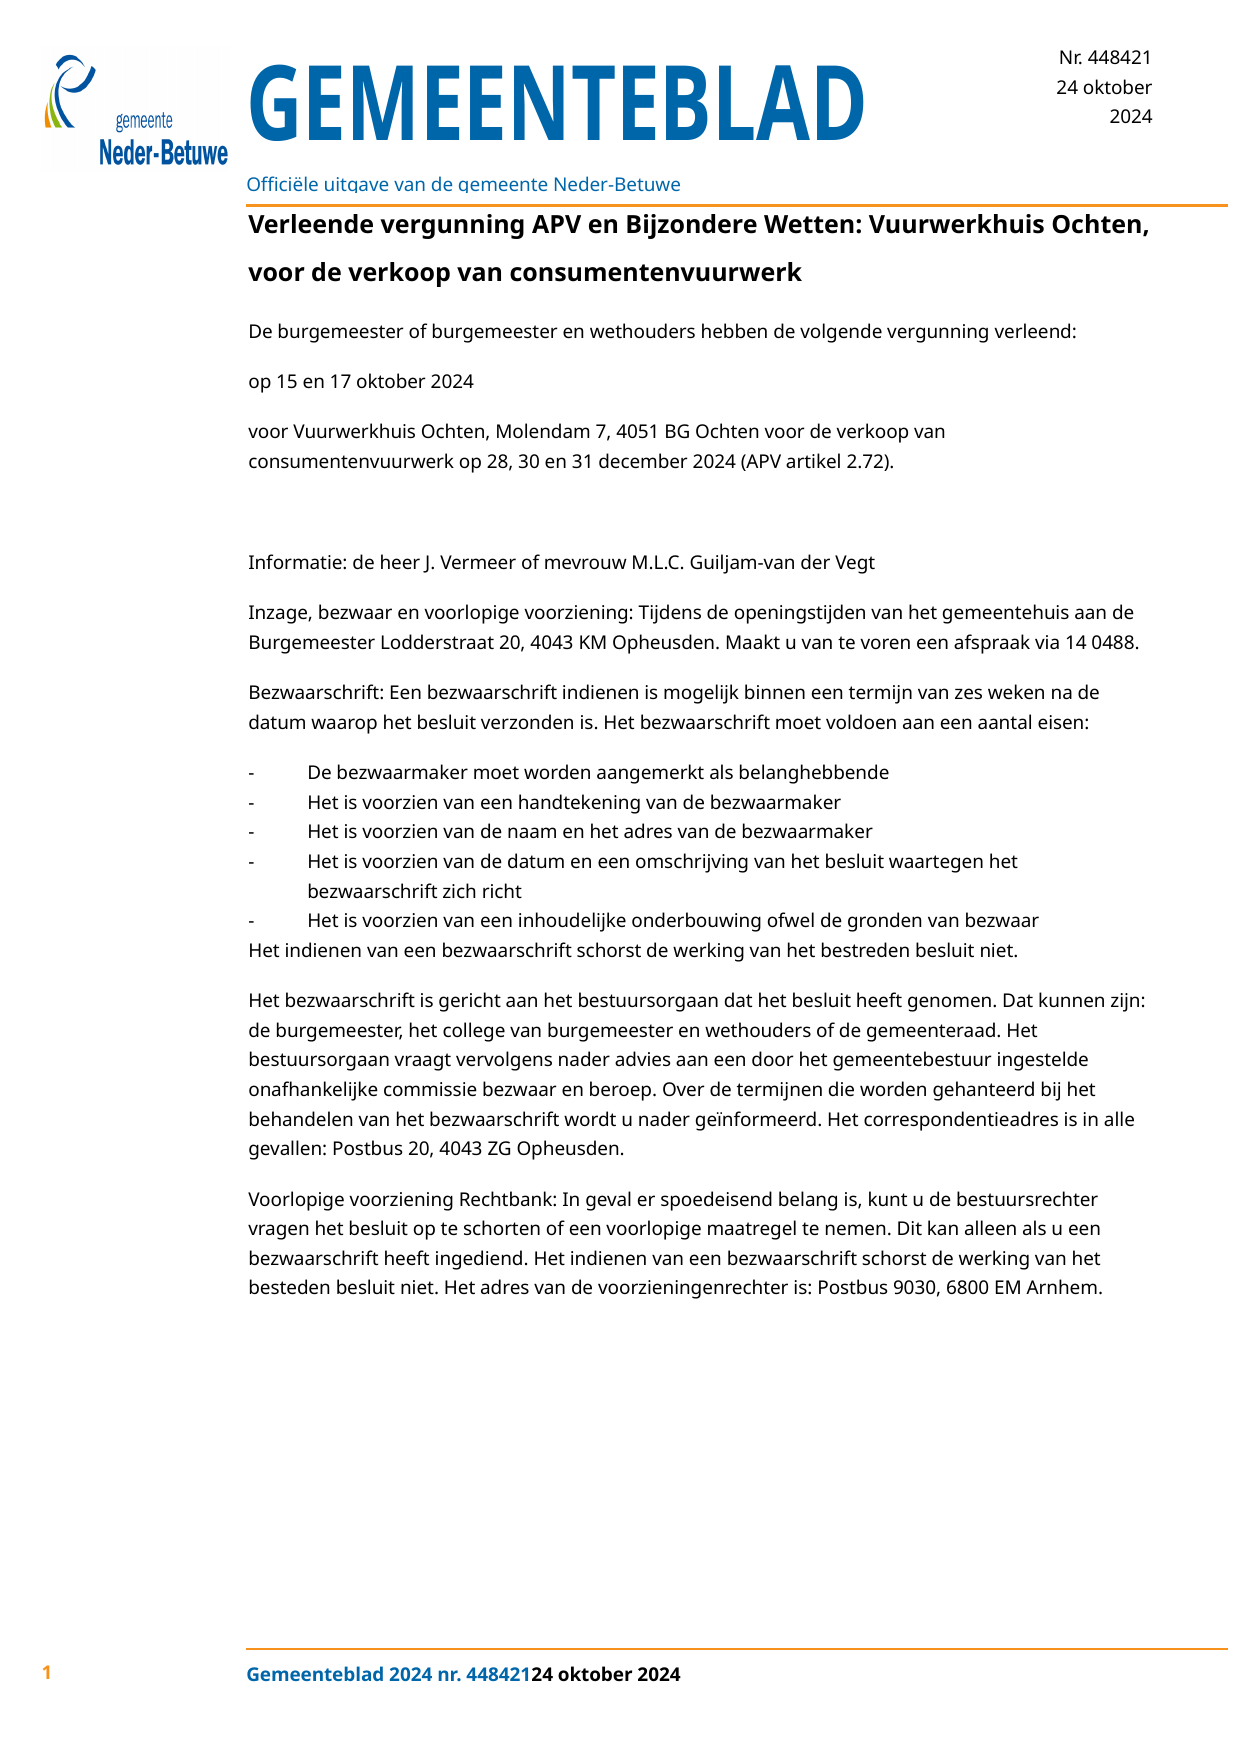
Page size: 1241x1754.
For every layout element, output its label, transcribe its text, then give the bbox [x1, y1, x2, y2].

list Het is voorzien van een handtekening van de bezwaarmaker [248, 789, 1152, 815]
text voor Vuurwerkhuis Ochten, Molendam 7, 4051 BG Ochten voor de verkoop van consumentenvuurwerk op 28, 30 en 31 december 2024 (APV artikel 2.72). [248, 419, 1152, 474]
text Het indienen van een bezwaarschrift schorst de werking van het bestreden besluit niet. [248, 937, 1152, 963]
text Het bezwaarschrift is gericht aan het bestuursorgaan dat het besluit heeft genomen. Dat kunnen zijn: de burgemeester, het college van burgemeester en wethouders of de gemeenteraad. Het bestuursorgaan vraagt vervolgens nader advies aan een door het gemeentebestuur ingestelde onafhankelijke commissie bezwaar en beroep. Over de termijnen die worden gehanteerd bij het behandelen van het bezwaarschrift wordt u nader geïnformeerd. Het correspondentieadres is in alle gevallen: Postbus 20, 4043 ZG Opheusden. [248, 987, 1152, 1161]
text Voorlopige voorziening Rechtbank: In geval er spoedeisend belang is, kunt u de bestuursrechter vragen het besluit op te schorten of een voorlopige maatregel te nemen. Dit kan alleen als u een bezwaarschrift heeft ingediend. Het indienen van een bezwaarschrift schorst de werking van het besteden besluit niet. Het adres van de voorzieningenrechter is: Postbus 9030, 6800 EM Arnhem. [248, 1186, 1152, 1300]
text op 15 en 17 oktober 2024 [248, 368, 1152, 394]
text Bezwaarschrift: Een bezwaarschrift indienen is mogelijk binnen een termijn van zes weken na de datum waarop het besluit verzonden is. Het bezwaarschrift moet voldoen aan een aantal eisen: [248, 679, 1152, 735]
list De bezwaarmaker moet worden aangemerkt als belanghebbende [248, 759, 1152, 785]
list Het is voorzien van de datum en een omschrijving van het besluit waartegen het bezwaarschrift zich richt [248, 848, 1152, 904]
list Het is voorzien van een inhoudelijke onderbouwing ofwel de gronden van bezwaar [248, 907, 1152, 933]
text Inzage, bezwaar en voorlopige voorziening: Tijdens de openingstijden van het gemeentehuis aan de Burgemeester Lodderstraat 20, 4043 KM Opheusden. Maakt u van te voren een afspraak via 14 0488. [248, 599, 1152, 655]
list Het is voorzien van de naam en het adres van de bezwaarmaker [248, 819, 1152, 844]
text Informatie: de heer J. Vermeer of mevrouw M.L.C. Guiljam-van der Vegt [248, 549, 1152, 575]
picture [41, 47, 231, 172]
text De burgemeester of burgemeester en wethouders hebben de volgende vergunning verleend: [248, 318, 1152, 344]
text Verleende vergunning APV en Bijzondere Wetten: Vuurwerkhuis Ochten, voor de verkoop van consumentenvuurwerk [248, 207, 1152, 288]
